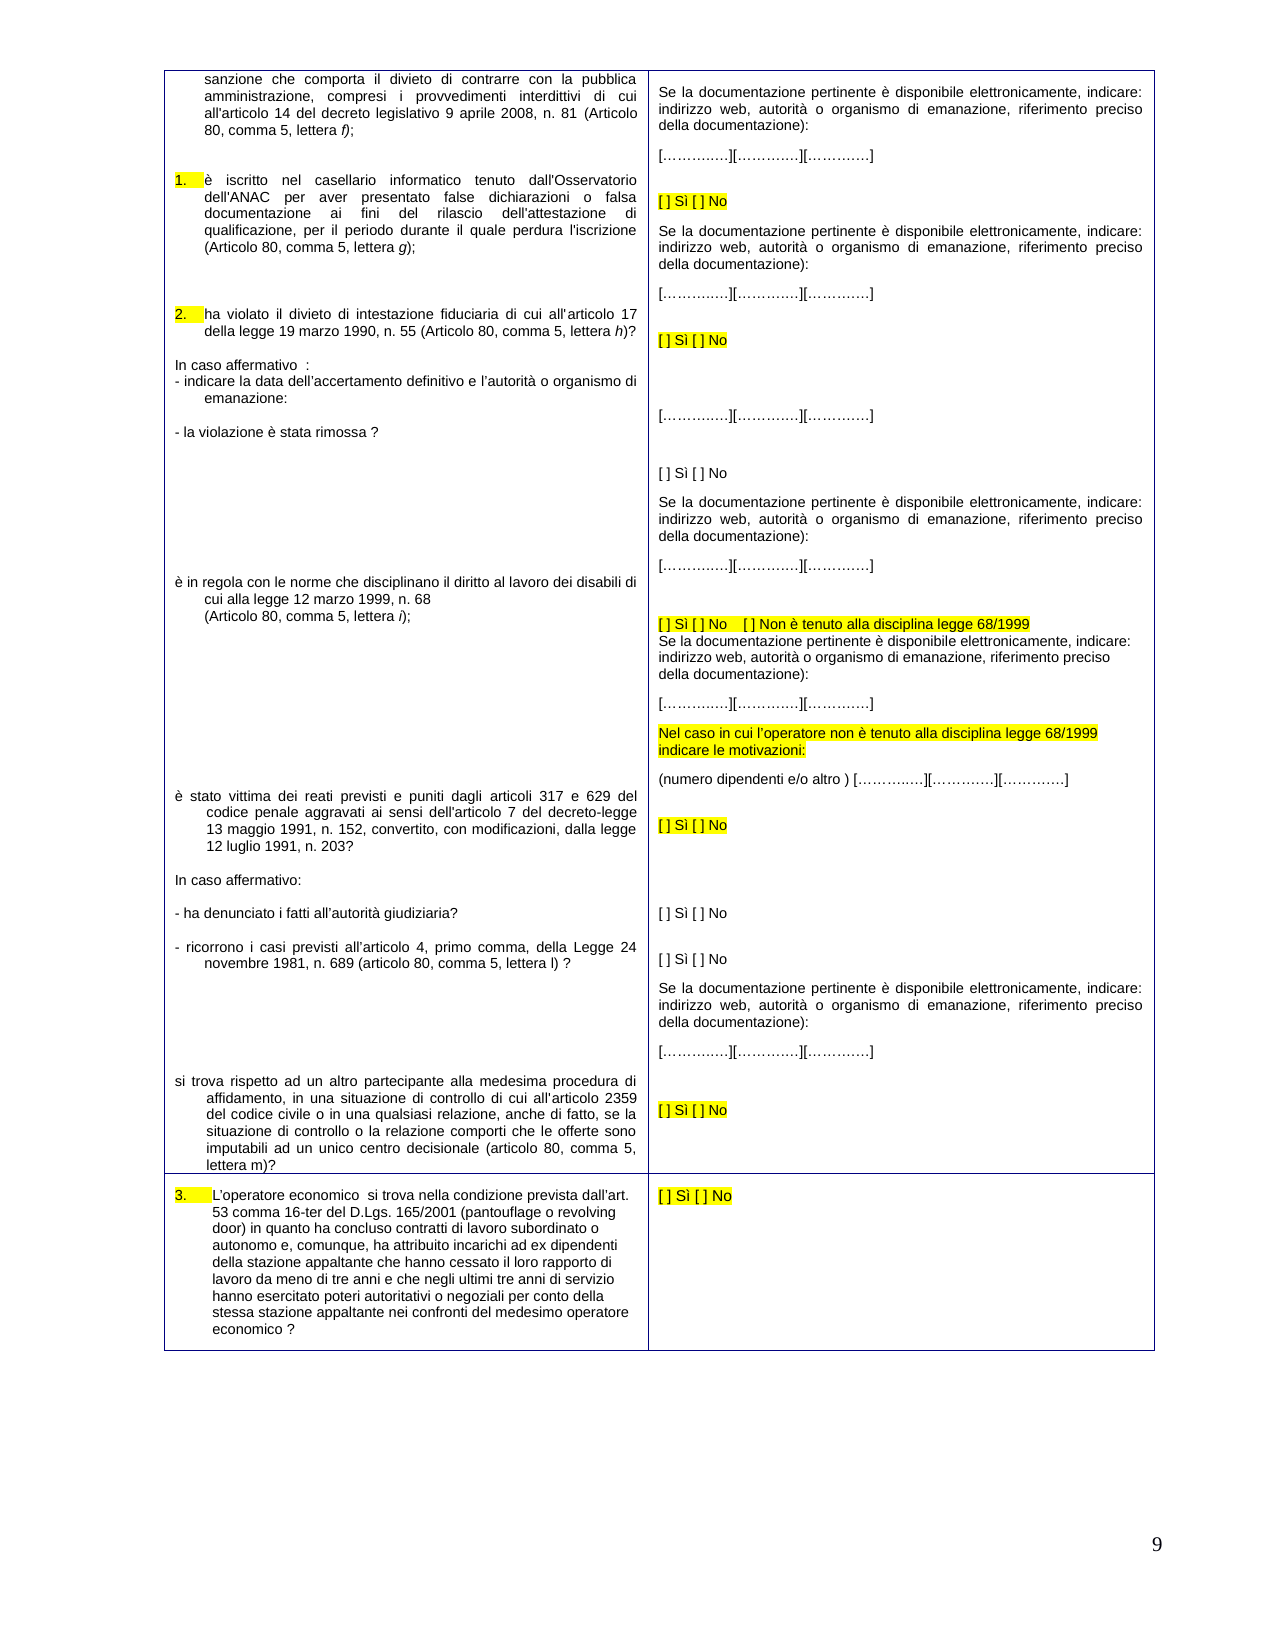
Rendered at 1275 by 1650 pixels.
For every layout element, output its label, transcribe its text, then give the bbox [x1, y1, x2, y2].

table_cell [ ] Sì [ ] No [649, 1174, 1154, 1350]
table_cell Se la documentazione pertinente è disponibile elettronicamente, indicare: indirizzo web, autorità o organismo di emanazione, riferimento preciso della documentazione): [………..…][……….…][……….…] [ ] Sì [ ] No Se la documentazione pertinente è disponibile elettronicamente, indicare: indirizzo web, autorità o organismo di emanazione, riferimento preciso della documentazione): [………..…][……….…][……….…] [ ] Sì [ ] No [………..…][……….…][……….…] [ ] Sì [ ] No Se la documentazione pertinente è disponibile elettronicamente, indicare: indirizzo web, autorità o organismo di emanazione, riferimento preciso della documentazione): [………..…][……….…][……….…] [ ] Sì [ ] No [ ] Non è tenuto alla disciplina legge 68/1999 Se la documentazione pertinente è disponibile elettronicamente, indicare: indirizzo web, autorità o organismo di emanazione, riferimento preciso della documentazione): [………..…][……….…][……….…] Nel caso in cui l’operatore non è tenuto alla disciplina legge 68/1999 indicare le motivazioni: (numero dipendenti e/o altro ) [………..…][……….…][……….…] [ ] Sì [ ] No [ ] Sì [ ] No [ ] Sì [ ] No Se la documentazione pertinente è disponibile elettronicamente, indicare: indirizzo web, autorità o organismo di emanazione, riferimento preciso della documentazione): [………..…][……….…][……….…] [ ] Sì [ ] No [649, 71, 1154, 1173]
table_cell L’operatore economico si trova nella condizione prevista dall’art. 53 comma 16-ter del D.Lgs. 165/2001 (pantouflage o revolving door) in quanto ha concluso contratti di lavoro subordinato o autonomo e, comunque, ha attribuito incarichi ad ex dipendenti della stazione appaltante che hanno cessato il loro rapporto di lavoro da meno di tre anni e che negli ultimi tre anni di servizio hanno esercitato poteri autoritativi o negoziali per conto della stessa stazione appaltante nei confronti del medesimo operatore economico ? [165, 1174, 648, 1350]
table_cell sanzione che comporta il divieto di contrarre con la pubblica amministrazione, compresi i provvedimenti interdittivi di cui all'articolo 14 del decreto legislativo 9 aprile 2008, n. 81 (Articolo 80, comma 5, lettera f); è iscritto nel casellario informatico tenuto dall'Osservatorio dell'ANAC per aver presentato false dichiarazioni o falsa documentazione ai fini del rilascio dell'attestazione di qualificazione, per il periodo durante il quale perdura l'iscrizione (Articolo 80, comma 5, lettera g); ha violato il divieto di intestazione fiduciaria di cui all'articolo 17 della legge 19 marzo 1990, n. 55 (Articolo 80, comma 5, lettera h)? In caso affermativo : - indicare la data dell’accertamento definitivo e l’autorità o organismo di emanazione: - la violazione è stata rimossa ? è in regola con le norme che disciplinano il diritto al lavoro dei disabili di cui alla legge 12 marzo 1999, n. 68 (Articolo 80, comma 5, lettera i); è stato vittima dei reati previsti e puniti dagli articoli 317 e 629 del codice penale aggravati ai sensi dell'articolo 7 del decreto-legge 13 maggio 1991, n. 152, convertito, con modificazioni, dalla legge 12 luglio 1991, n. 203? In caso affermativo: - ha denunciato i fatti all’autorità giudiziaria? - ricorrono i casi previsti all’articolo 4, primo comma, della Legge 24 novembre 1981, n. 689 (articolo 80, comma 5, lettera l) ? si trova rispetto ad un altro partecipante alla medesima procedura di affidamento, in una situazione di controllo di cui all'articolo 2359 del codice civile o in una qualsiasi relazione, anche di fatto, se la situazione di controllo o la relazione comporti che le offerte sono imputabili ad un unico centro decisionale (articolo 80, comma 5, lettera m)? [165, 71, 648, 1173]
